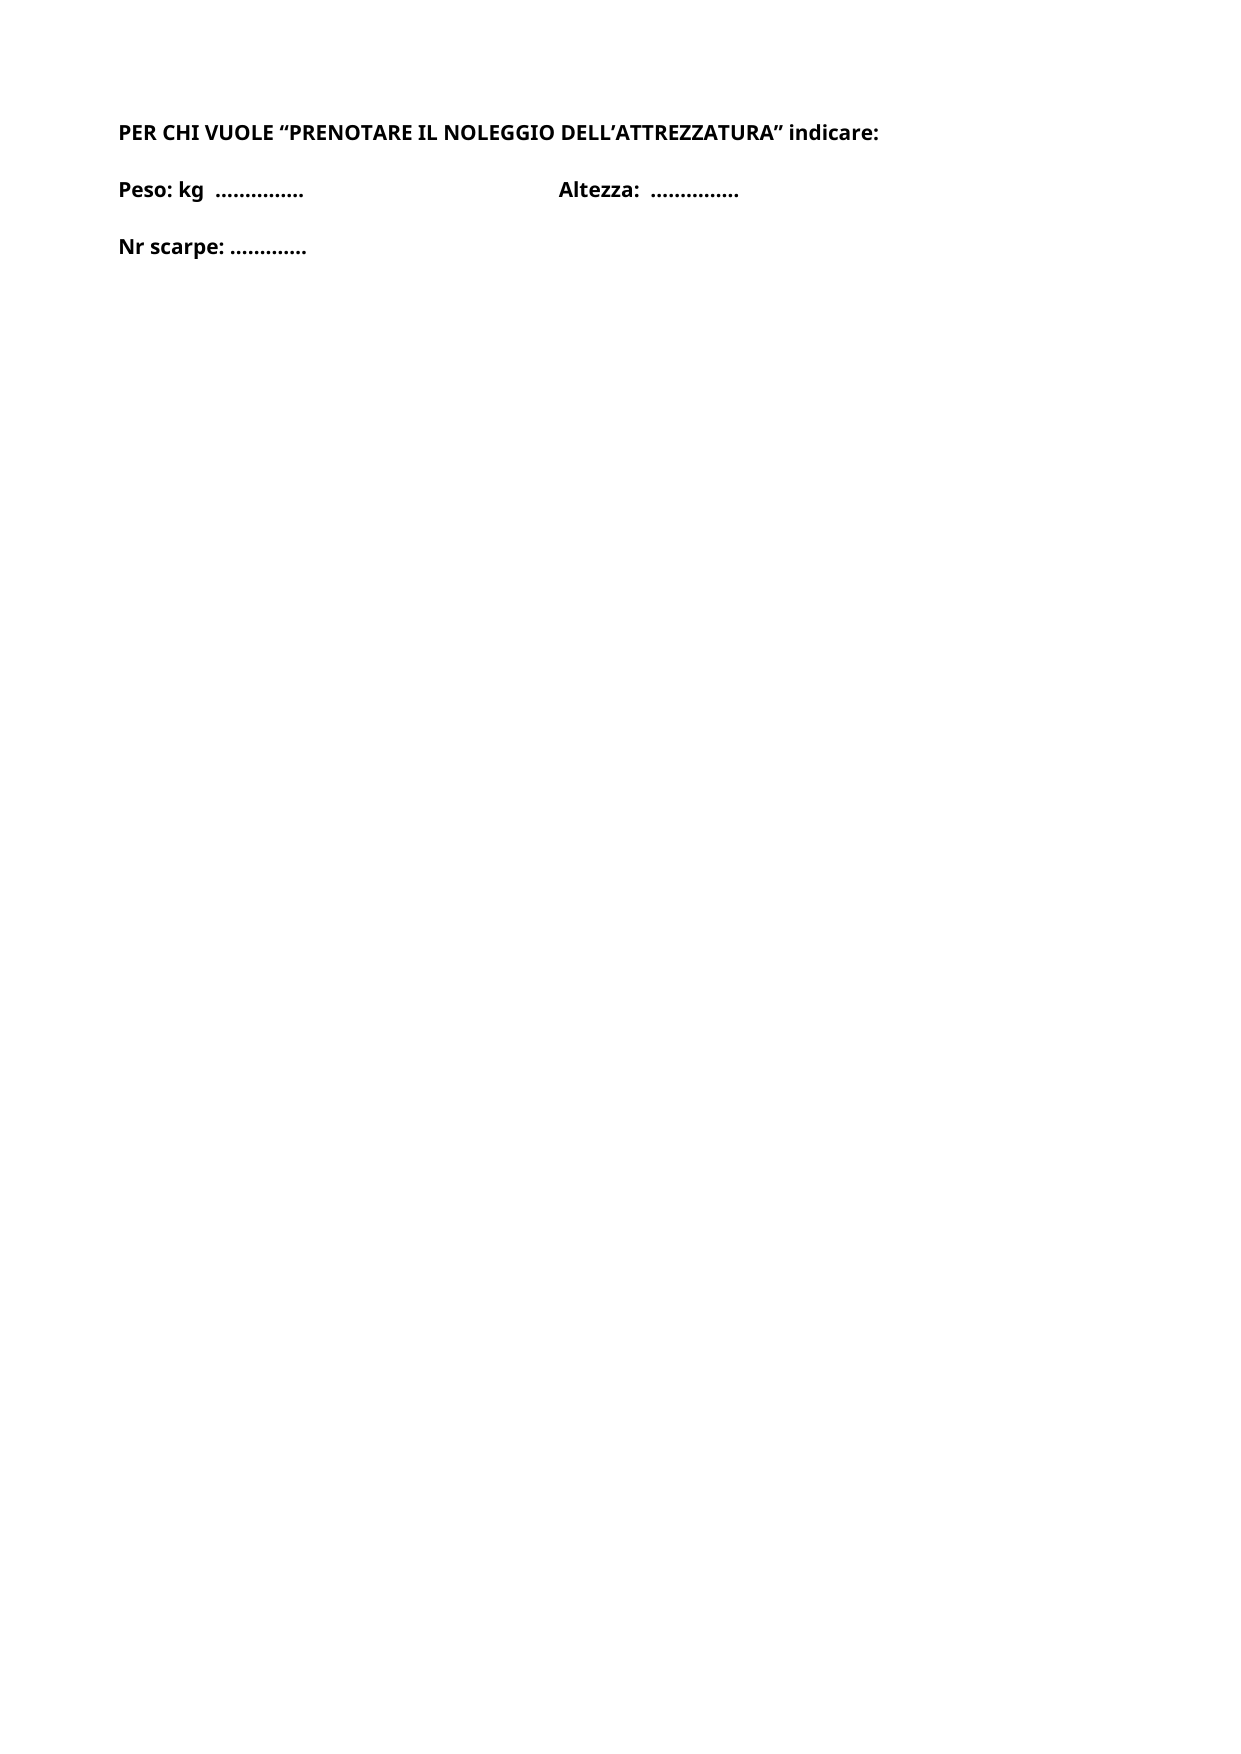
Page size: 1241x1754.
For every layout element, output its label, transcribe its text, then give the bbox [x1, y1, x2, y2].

text PER CHI VUOLE “PRENOTARE IL NOLEGGIO DELL’ATTREZZATURA” indicare: [118, 118, 1122, 147]
text Peso: kg …………… Altezza: …………… [118, 175, 1122, 203]
text Nr scarpe: …………. [118, 232, 1122, 260]
